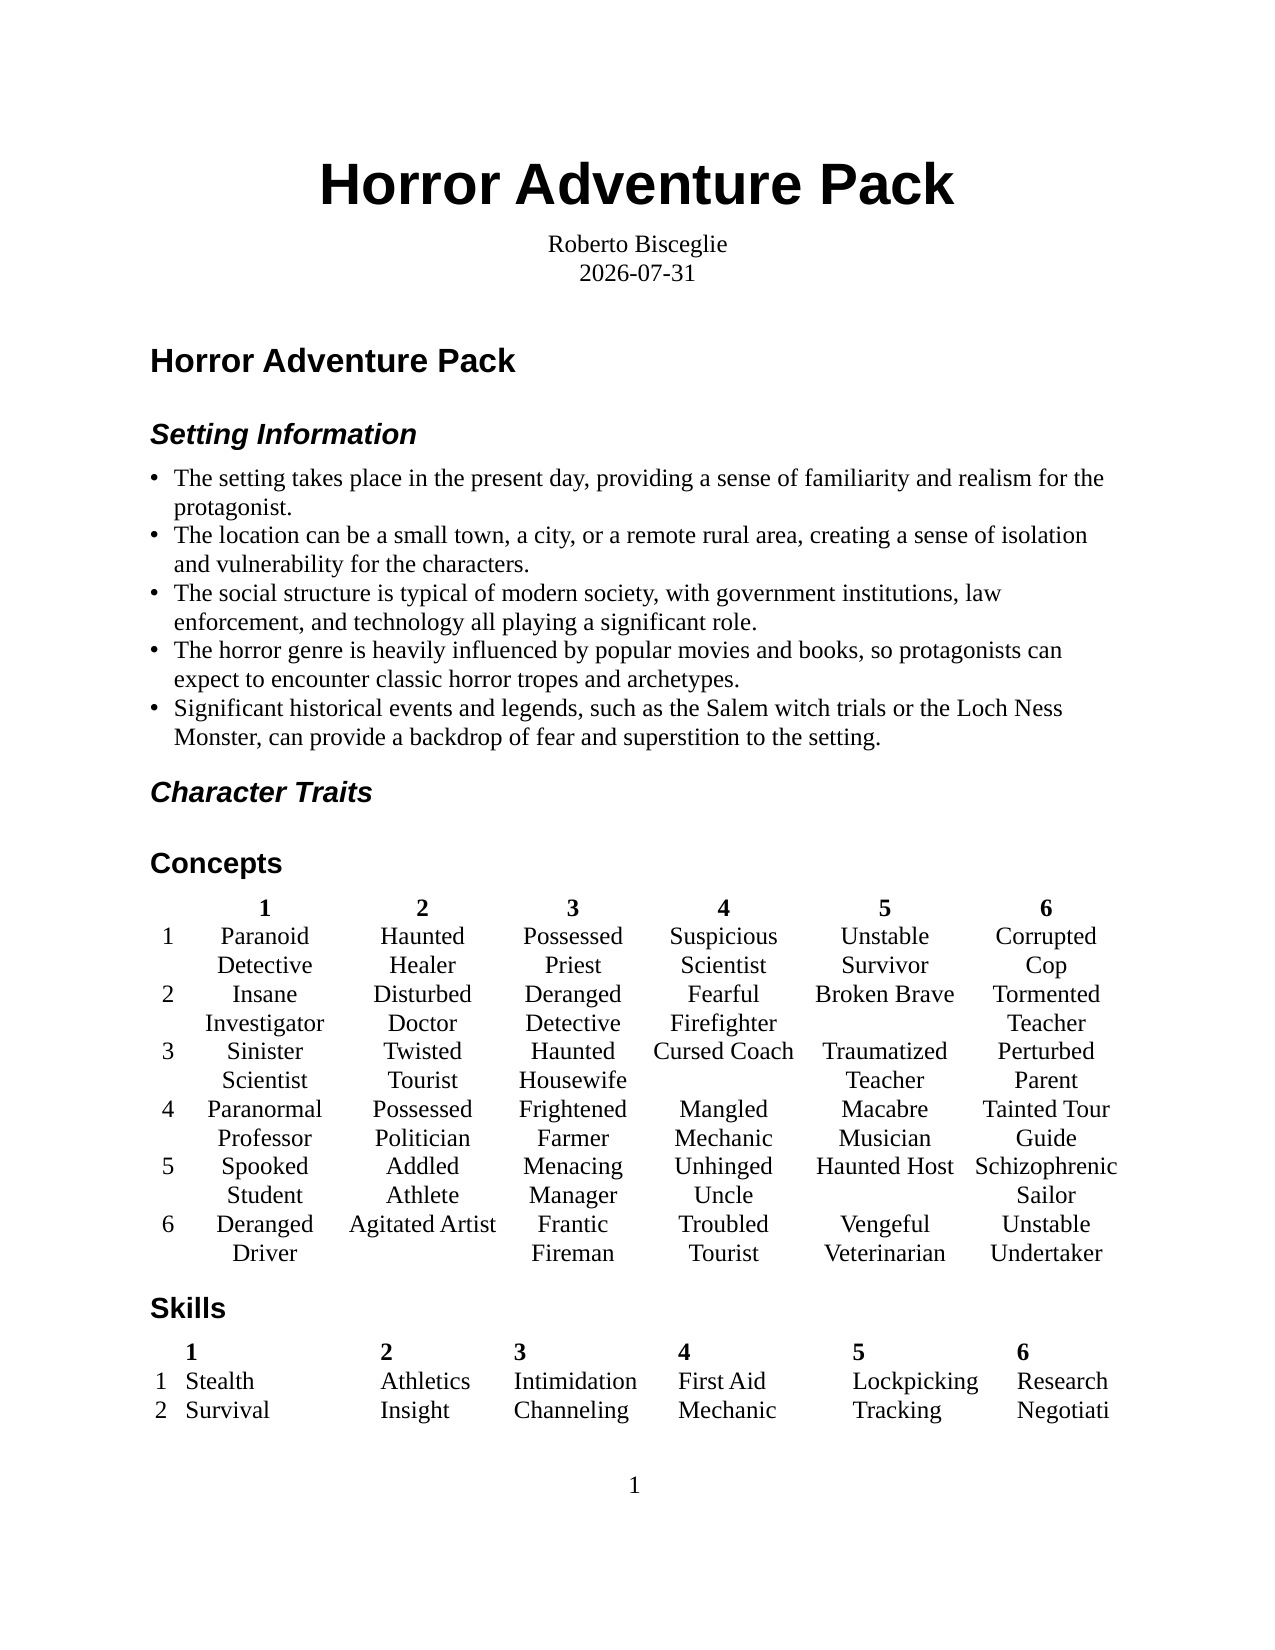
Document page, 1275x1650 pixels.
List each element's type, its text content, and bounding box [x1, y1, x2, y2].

table_cell Paranoid Detective [186, 921, 343, 979]
table_cell Survival [181, 1395, 376, 1424]
table_cell Insight [376, 1395, 509, 1424]
table_cell Haunted Host [802, 1151, 967, 1209]
table_cell Twisted Tourist [344, 1036, 501, 1094]
table_header 6 [967, 893, 1125, 921]
table_header 3 [501, 893, 644, 921]
table_cell 1 [150, 921, 186, 979]
table_cell Haunted Healer [344, 921, 501, 979]
table_cell Traumatized Teacher [802, 1036, 967, 1094]
table_cell Addled Athlete [344, 1151, 501, 1209]
table_cell Unstable Survivor [802, 921, 967, 979]
table_cell Macabre Musician [802, 1094, 967, 1151]
table_header 5 [802, 893, 967, 921]
table_cell 2 [150, 979, 186, 1036]
table_cell Possessed Priest [501, 921, 644, 979]
subtitle Horror Adventure Pack [150, 341, 1125, 379]
table_cell 5 [150, 1151, 186, 1209]
text 2026-07-31 [150, 258, 1125, 287]
table_cell Haunted Housewife [501, 1036, 644, 1094]
subtitle Character Traits [150, 776, 1125, 809]
table_cell Stealth [181, 1366, 376, 1395]
table_cell Perturbed Parent [967, 1036, 1125, 1094]
table_cell Fearful Firefighter [645, 979, 802, 1036]
table_cell Intimidation [509, 1366, 673, 1395]
table_cell 1 [150, 1366, 181, 1395]
table_cell Research [1012, 1366, 1125, 1395]
table_cell Deranged Detective [501, 979, 644, 1036]
table_header 2 [376, 1338, 509, 1366]
table_cell Tainted Tour Guide [967, 1094, 1125, 1151]
table_header 4 [673, 1338, 848, 1366]
table_cell Channeling [509, 1395, 673, 1424]
table_header 1 [186, 893, 343, 921]
table_cell Cursed Coach [645, 1036, 802, 1094]
table_cell Athletics [376, 1366, 509, 1395]
table_cell Sinister Scientist [186, 1036, 343, 1094]
table_cell Spooked Student [186, 1151, 343, 1209]
table_cell Possessed Politician [344, 1094, 501, 1151]
table_header 5 [848, 1338, 1012, 1366]
list Significant historical events and legends, such as the Salem witch trials or the Loch Ness Monster, can provide a backdrop of fear and superstition to the setting. [150, 693, 1125, 751]
table_header 1 [181, 1338, 376, 1366]
table_cell Lockpicking [848, 1366, 1012, 1395]
table_cell Agitated Artist [344, 1209, 501, 1266]
table_cell 6 [150, 1209, 186, 1266]
table_cell Mechanic [673, 1395, 848, 1424]
table_cell 3 [150, 1036, 186, 1094]
table_header [150, 893, 186, 921]
table_cell Disturbed Doctor [344, 979, 501, 1036]
table_cell Menacing Manager [501, 1151, 644, 1209]
list The horror genre is heavily influenced by popular movies and books, so protagonists can expect to encounter classic horror tropes and archetypes. [150, 636, 1125, 693]
table_cell Unstable Undertaker [967, 1209, 1125, 1266]
table_header 4 [645, 893, 802, 921]
list The location can be a small town, a city, or a remote rural area, creating a sense of isolation and vulnerability for the characters. [150, 521, 1125, 578]
table_cell 2 [150, 1395, 181, 1424]
table_header 3 [509, 1338, 673, 1366]
table_cell Schizophrenic Sailor [967, 1151, 1125, 1209]
table_cell Broken Brave [802, 979, 967, 1036]
table_header 6 [1012, 1338, 1125, 1366]
table_cell Tormented Teacher [967, 979, 1125, 1036]
table_cell Tracking [848, 1395, 1012, 1424]
subtitle Concepts [150, 847, 1125, 880]
subtitle Setting Information [150, 417, 1125, 451]
table_cell Negotiati [1012, 1395, 1125, 1424]
table_cell Insane Investigator [186, 979, 343, 1036]
list The social structure is typical of modern society, with government institutions, law enforcement, and technology all playing a significant role. [150, 578, 1125, 636]
subtitle Skills [150, 1291, 1125, 1325]
table_cell First Aid [673, 1366, 848, 1395]
title Horror Adventure Pack [150, 150, 1125, 217]
list The setting takes place in the present day, providing a sense of familiarity and realism for the protagonist. [150, 463, 1125, 521]
table_header 2 [344, 893, 501, 921]
text Roberto Bisceglie [150, 229, 1125, 258]
table_cell Frightened Farmer [501, 1094, 644, 1151]
table_cell Deranged Driver [186, 1209, 343, 1266]
table_cell Vengeful Veterinarian [802, 1209, 967, 1266]
table_cell 4 [150, 1094, 186, 1151]
table_cell Troubled Tourist [645, 1209, 802, 1266]
table_cell Frantic Fireman [501, 1209, 644, 1266]
table_cell Paranormal Professor [186, 1094, 343, 1151]
table_cell Mangled Mechanic [645, 1094, 802, 1151]
table_cell Unhinged Uncle [645, 1151, 802, 1209]
table_header [150, 1338, 181, 1366]
table_cell Corrupted Cop [967, 921, 1125, 979]
table_cell Suspicious Scientist [645, 921, 802, 979]
